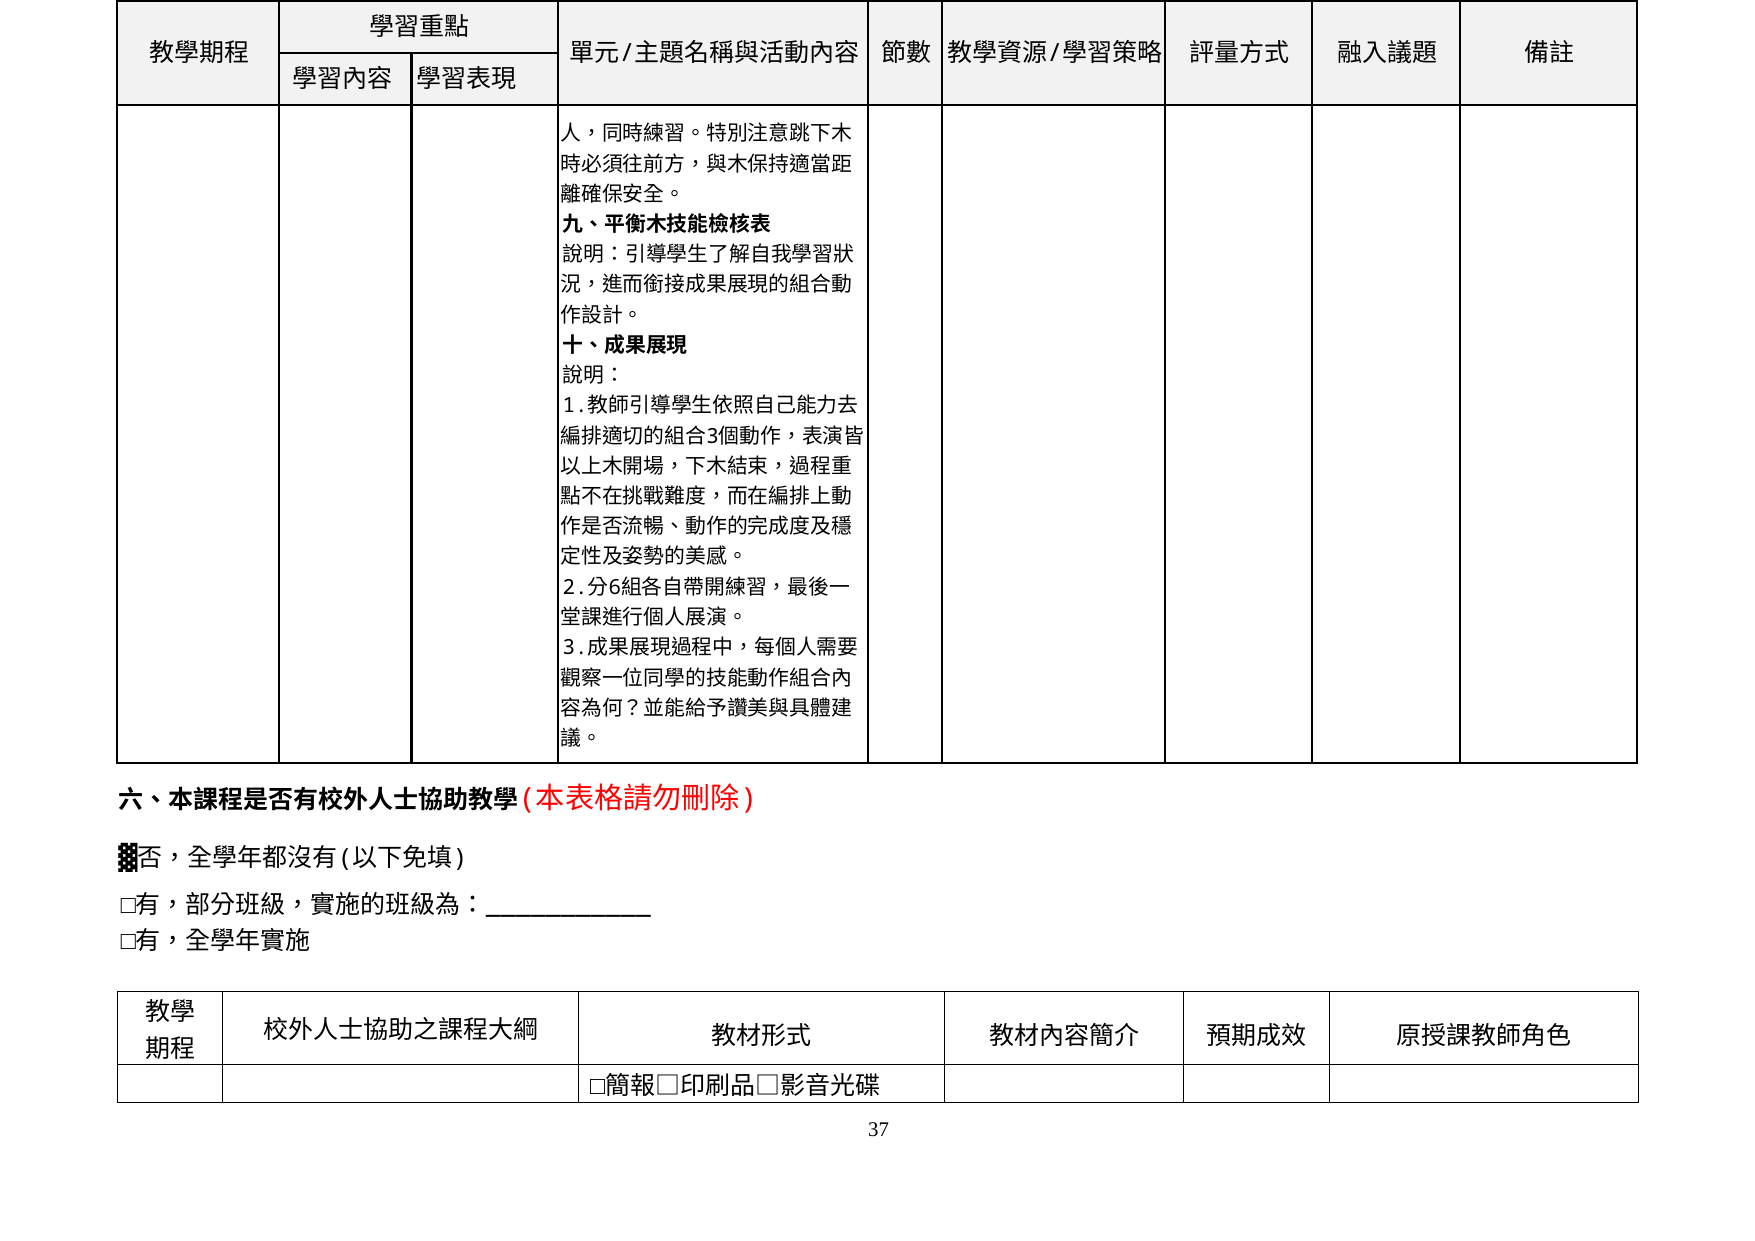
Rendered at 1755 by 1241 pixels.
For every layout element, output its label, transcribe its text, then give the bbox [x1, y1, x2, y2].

table_header 節數 [869, 2, 941, 104]
table_cell [1313, 106, 1459, 762]
table_cell [1166, 106, 1311, 762]
table_cell [869, 106, 941, 762]
text □有，全學年實施 [118, 921, 1636, 957]
table_cell 人，同時練習。特別注意跳下木時必須往前方，與木保持適當距離確保安全。 九、平衡木技能檢核表 說明：引導學生了解自我學習狀況，進而銜接成果展現的組合動作設計。 十、成果展現 說明： 1.教師引導學生依照自己能力去編排適切的組合3個動作，表演皆以上木開場，下木結束，過程重點不在挑戰難度，而在編排上動作是否流暢、動作的完成度及穩定性及姿勢的美感。 2.分6組各自帶開練習，最後一堂課進行個人展演。 3.成果展現過程中，每個人需要觀察一位同學的技能動作組合內容為何？並能給予讚美與具體建議。 [559, 106, 867, 762]
table_header 預期成效 [1184, 992, 1329, 1064]
text ▓否，全學年都沒有(以下免填) [118, 838, 1636, 874]
table_cell [945, 1065, 1183, 1102]
table_cell □簡報□印刷品□影音光碟 [579, 1065, 944, 1102]
table_header 教學資源/學習策略 [943, 2, 1164, 104]
table_cell 學習表現 [413, 54, 557, 104]
table_cell [413, 106, 557, 762]
table_cell [280, 106, 410, 762]
table_header 融入議題 [1313, 2, 1459, 104]
table_cell [1461, 106, 1636, 762]
table_header 教材內容簡介 [945, 992, 1183, 1064]
table_header 備註 [1461, 2, 1636, 104]
table_header 教學 期程 [118, 992, 222, 1064]
table_header 教學期程 [118, 2, 278, 104]
table_cell [943, 106, 1164, 762]
table_cell [118, 106, 278, 762]
table_cell [223, 1065, 578, 1102]
table_header 單元/主題名稱與活動內容 [559, 2, 867, 104]
text 六、本課程是否有校外人士協助教學(本表格請勿刪除) [118, 774, 1636, 817]
text □有，部分班級，實施的班級為：___________ [118, 884, 1636, 921]
table_cell [1330, 1065, 1638, 1102]
table_header 校外人士協助之課程大綱 [223, 992, 578, 1064]
table_header 教材形式 [579, 992, 944, 1064]
table_cell [1184, 1065, 1329, 1102]
table_cell [118, 1065, 222, 1102]
table_header 評量方式 [1166, 2, 1311, 104]
table_header 學習重點 [280, 2, 557, 52]
table_cell 學習內容 [280, 54, 410, 104]
table_header 原授課教師角色 [1330, 992, 1638, 1064]
